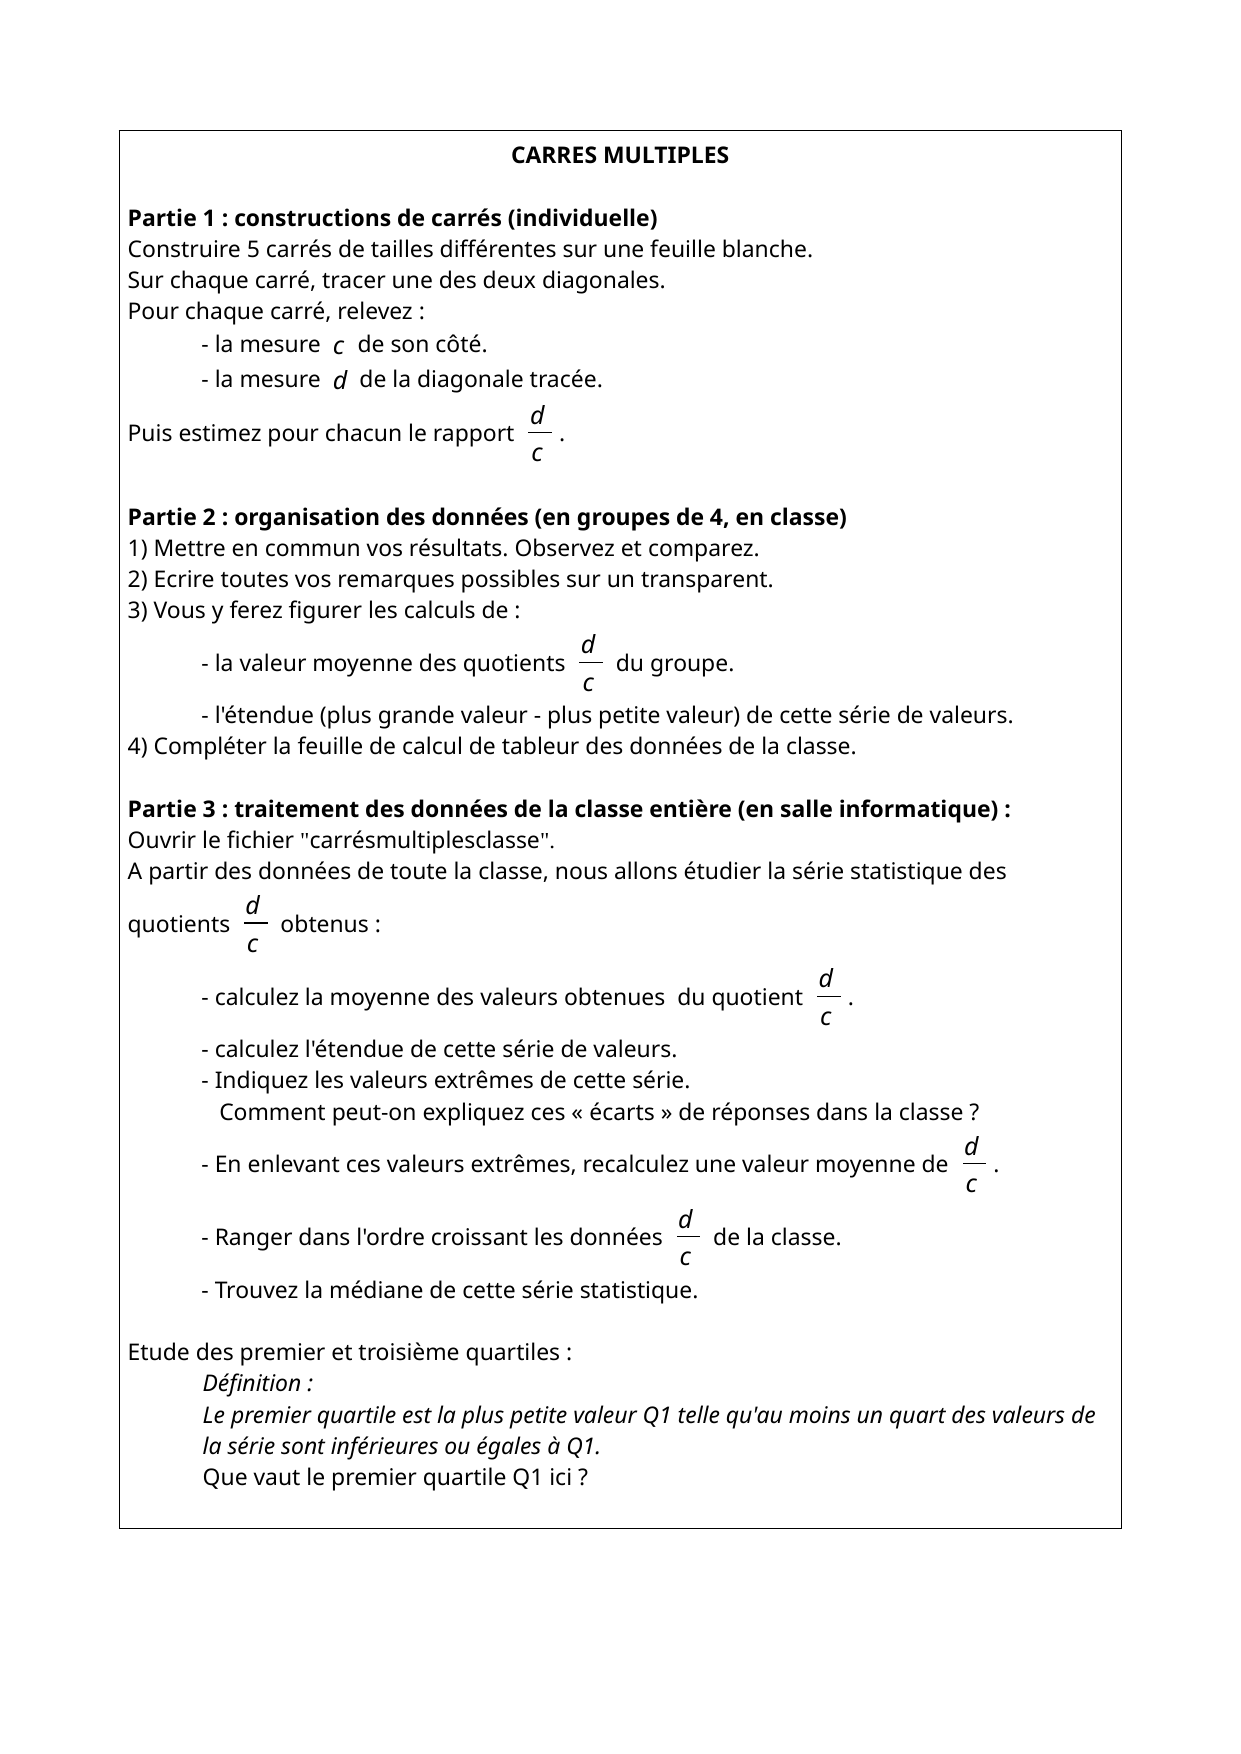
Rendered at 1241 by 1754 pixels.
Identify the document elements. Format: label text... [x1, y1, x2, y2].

text CARRES MULTIPLES [127, 139, 1113, 170]
text Comment peut-on expliquez ces « écarts » de réponses dans la classe ? [127, 1096, 1113, 1127]
text - calculez la moyenne des valeurs obtenues du quotient . [127, 960, 1113, 1033]
text Pour chaque carré, relevez : [127, 295, 1113, 326]
text - En enlevant ces valeurs extrêmes, recalculez une valeur moyenne de . [127, 1127, 1113, 1200]
text - calculez l'étendue de cette série de valeurs. [127, 1033, 1113, 1064]
list Le premier quartile est la plus petite valeur Q1 telle qu'au moins un quart des valeurs de la série sont inférieures ou égales à Q1. [165, 1398, 1113, 1461]
text - Ranger dans l'ordre croissant les données de la classe. [127, 1200, 1113, 1273]
text Construire 5 carrés de tailles différentes sur une feuille blanche. [127, 233, 1113, 264]
text Partie 1 : constructions de carrés (individuelle) [127, 201, 1113, 233]
text 3) Vous y ferez figurer les calculs de : [127, 594, 1113, 626]
text - Trouvez la médiane de cette série statistique. [127, 1273, 1113, 1305]
text Ouvrir le fichier "carrésmultiplesclasse". [127, 824, 1113, 855]
text A partir des données de toute la classe, nous allons étudier la série statistique des quotients obtenus : [127, 855, 1113, 960]
list Que vaut le premier quartile Q1 ici ? [165, 1461, 1113, 1492]
text Sur chaque carré, tracer une des deux diagonales. [127, 264, 1113, 295]
text 1) Mettre en commun vos résultats. Observez et comparez. [127, 532, 1113, 563]
text - la valeur moyenne des quotients du groupe. [127, 626, 1113, 699]
text - l'étendue (plus grande valeur - plus petite valeur) de cette série de valeurs. [127, 699, 1113, 730]
list Définition : [165, 1367, 1113, 1398]
text - la mesure de son côté. [127, 326, 1113, 361]
text Puis estimez pour chacun le rapport . [127, 396, 1113, 469]
text 4) Compléter la feuille de calcul de tableur des données de la classe. [127, 730, 1113, 761]
text Partie 2 : organisation des données (en groupes de 4, en classe) [127, 501, 1113, 532]
text Partie 3 : traitement des données de la classe entière (en salle informatique) : [127, 793, 1113, 824]
text Etude des premier et troisième quartiles : [127, 1336, 1113, 1367]
text - la mesure de la diagonale tracée. [127, 361, 1113, 396]
text - Indiquez les valeurs extrêmes de cette série. [127, 1064, 1113, 1096]
text 2) Ecrire toutes vos remarques possibles sur un transparent. [127, 563, 1113, 594]
